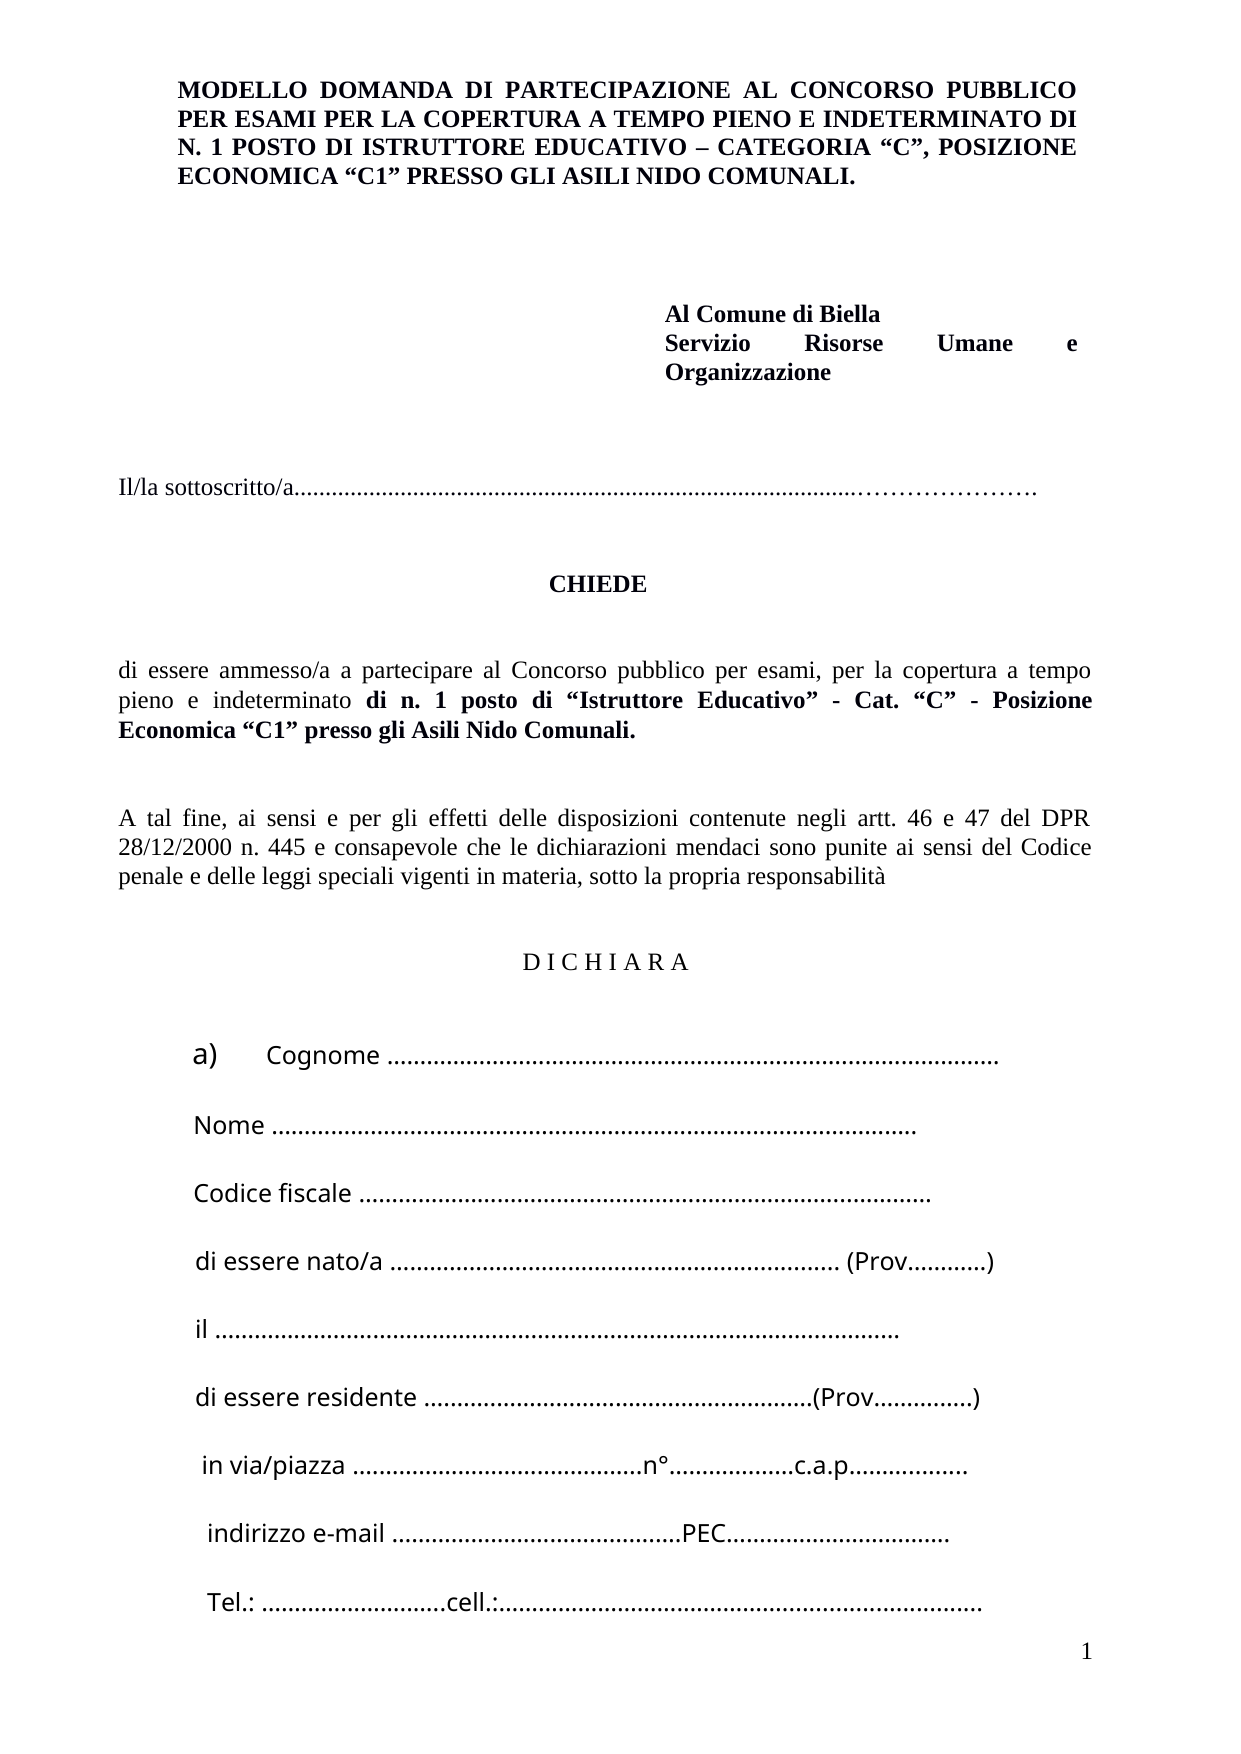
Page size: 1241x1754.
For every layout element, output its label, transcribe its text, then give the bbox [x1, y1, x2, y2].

text di essere nato/a ……………………………..…..………................... (Prov…………) [162, 1243, 1093, 1278]
text MODELLO DOMANDA DI PARTECIPAZIONE AL CONCORSO PUBBLICO PER ESAMI PER LA COPERTURA A TEMPO PIENO E INDETERMINATO DI N. 1 POSTO DI ISTRUTTORE EDUCATIVO – CATEGORIA “C”, POSIZIONE ECONOMICA “C1” PRESSO GLI ASILI NIDO COMUNALI. [177, 75, 1078, 190]
text A tal fine, ai sensi e per gli effetti delle disposizioni contenute negli artt. 46 e 47 del DPR 28/12/2000 n. 445 e consapevole che le dichiarazioni mendaci sono punite ai sensi del Codice penale e delle leggi speciali vigenti in materia, sotto la propria responsabilità [118, 803, 1093, 890]
list Cognome ……………………………………………………………...………………… [192, 1033, 1093, 1073]
text il ………………………………………………………………………………....…….… [162, 1312, 1093, 1346]
text di essere ammesso/a a partecipare al Concorso pubblico per esami, per la copertura a tempo pieno e indeterminato di n. 1 posto di “Istruttore Educativo” - Cat. “C” - Posizione Economica “C1” presso gli Asili Nido Comunali. [118, 655, 1093, 744]
text CHIEDE [118, 569, 1078, 598]
text Servizio Risorse Umane e Organizzazione [664, 328, 1078, 386]
text in via/piazza .………………………..…………..n°………….……c.a.p………......... [162, 1448, 1093, 1482]
text D I C H I A R A [118, 947, 1093, 976]
text Il/la sottoscritto/a..........................................................................................…………………. [118, 472, 1078, 501]
text Tel.: …………………..…..cell.:……………………….…………….............................. [207, 1584, 1093, 1618]
text Codice fiscale ………………………………………………………………...………… [193, 1175, 1093, 1209]
text Al Comune di Biella [664, 299, 1078, 328]
text indirizzo e-mail ………………………………….….PEC……………………………. [207, 1516, 1093, 1550]
text di essere residente ….…….……………………………..………….(Prov……….…..) [162, 1380, 1093, 1414]
text Nome ………………………………………………………………...………………….. [193, 1107, 1093, 1141]
